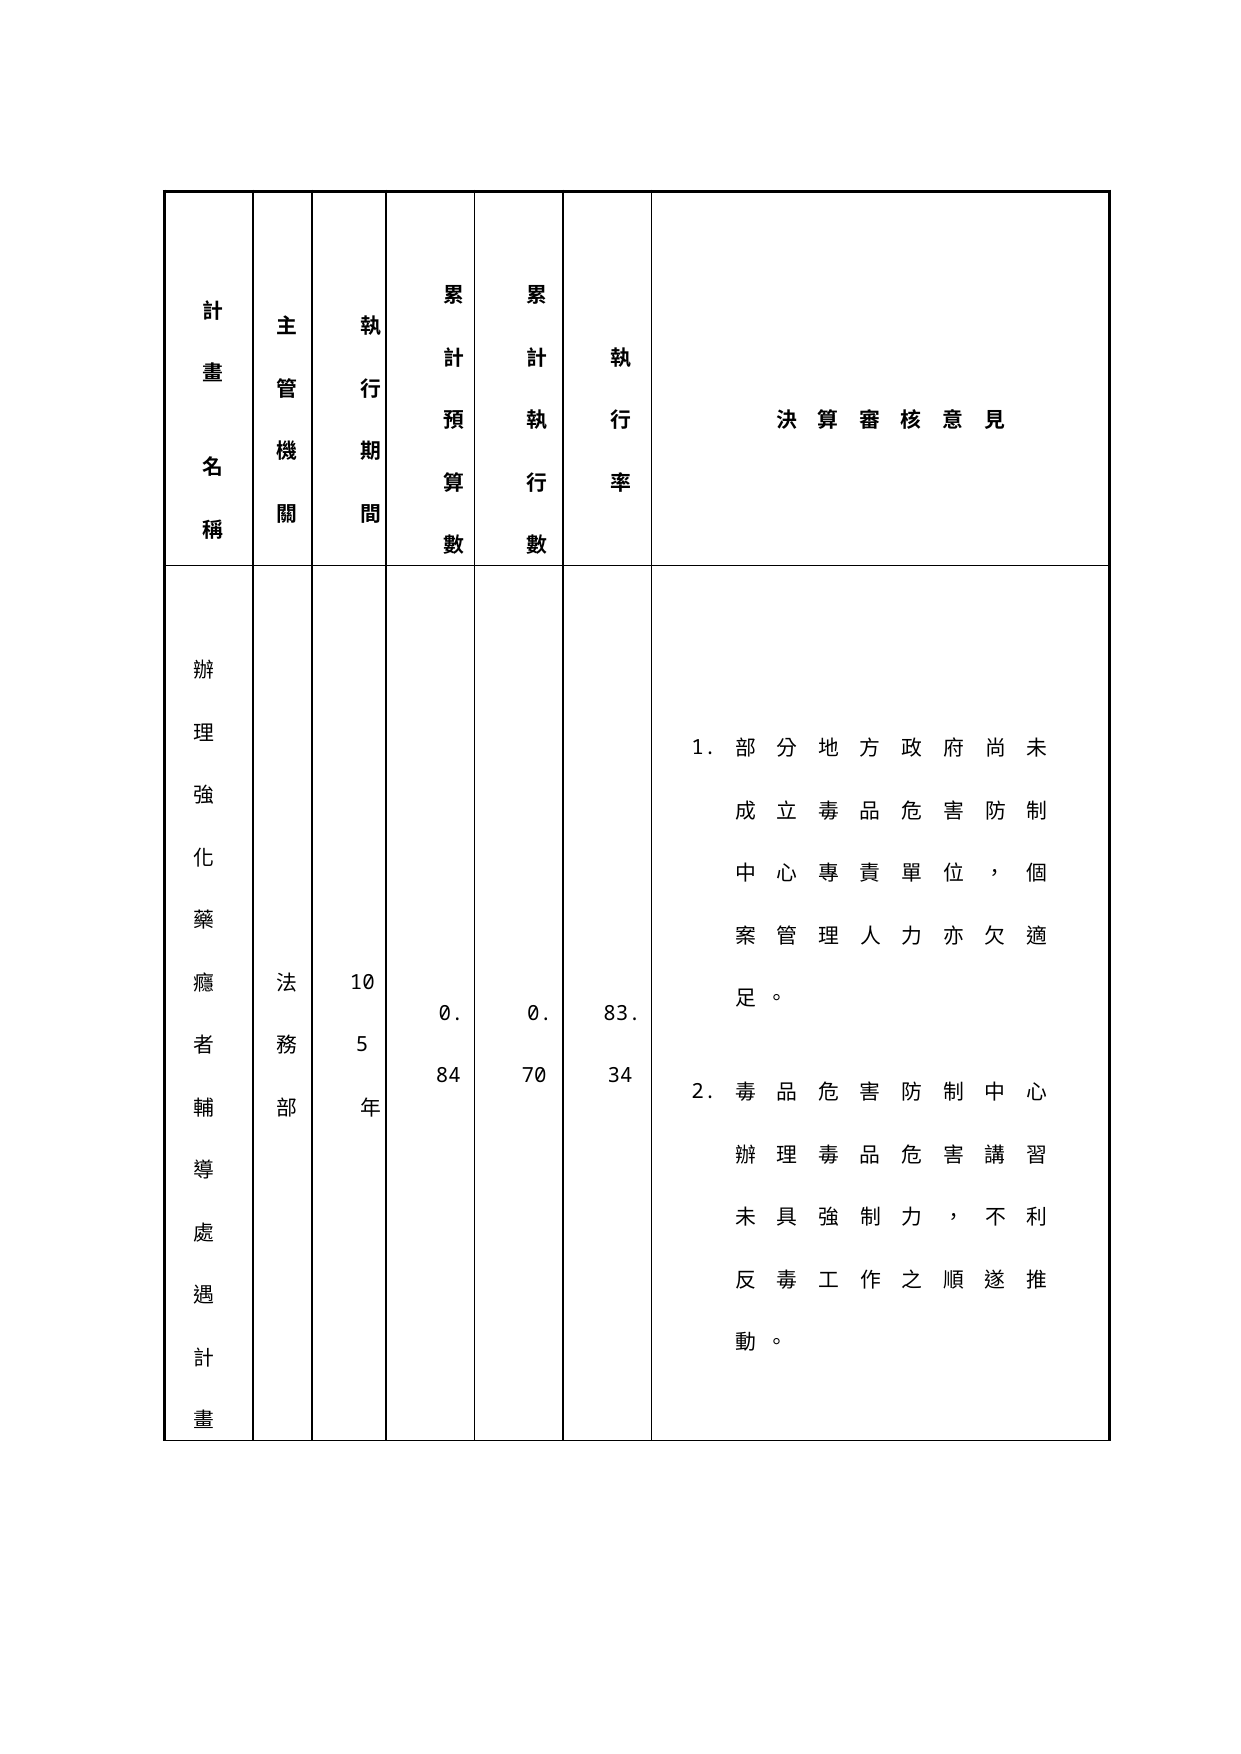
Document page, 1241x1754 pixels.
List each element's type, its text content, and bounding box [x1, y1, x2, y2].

table_cell 1.部分地方政府尚未成立毒品危害防制中心專責單位，個案管理人力亦欠適足。 2.毒品危害防制中心辦理毒品危害講習未具強制力，不利反毒工作之順遂推動。 [652, 566, 1108, 1439]
table_header 累計預算數 [387, 193, 474, 564]
table_header 執行率 [564, 193, 651, 564]
table_header 決算審核意見 [652, 193, 1108, 564]
table_header 執行期間 [313, 193, 385, 564]
table_cell 105年 [313, 566, 385, 1439]
table_cell 辦理強化藥癮者輔導處遇計畫 [166, 566, 252, 1439]
table_header 累計執行數 [475, 193, 562, 564]
table_cell 0.84 [387, 566, 474, 1439]
table_cell 83.34 [564, 566, 651, 1439]
table_cell 0.70 [475, 566, 562, 1439]
table_header 計畫 名稱 [166, 193, 252, 564]
table_cell 法務部 [254, 566, 311, 1439]
table_header 主管機關 [254, 193, 311, 564]
